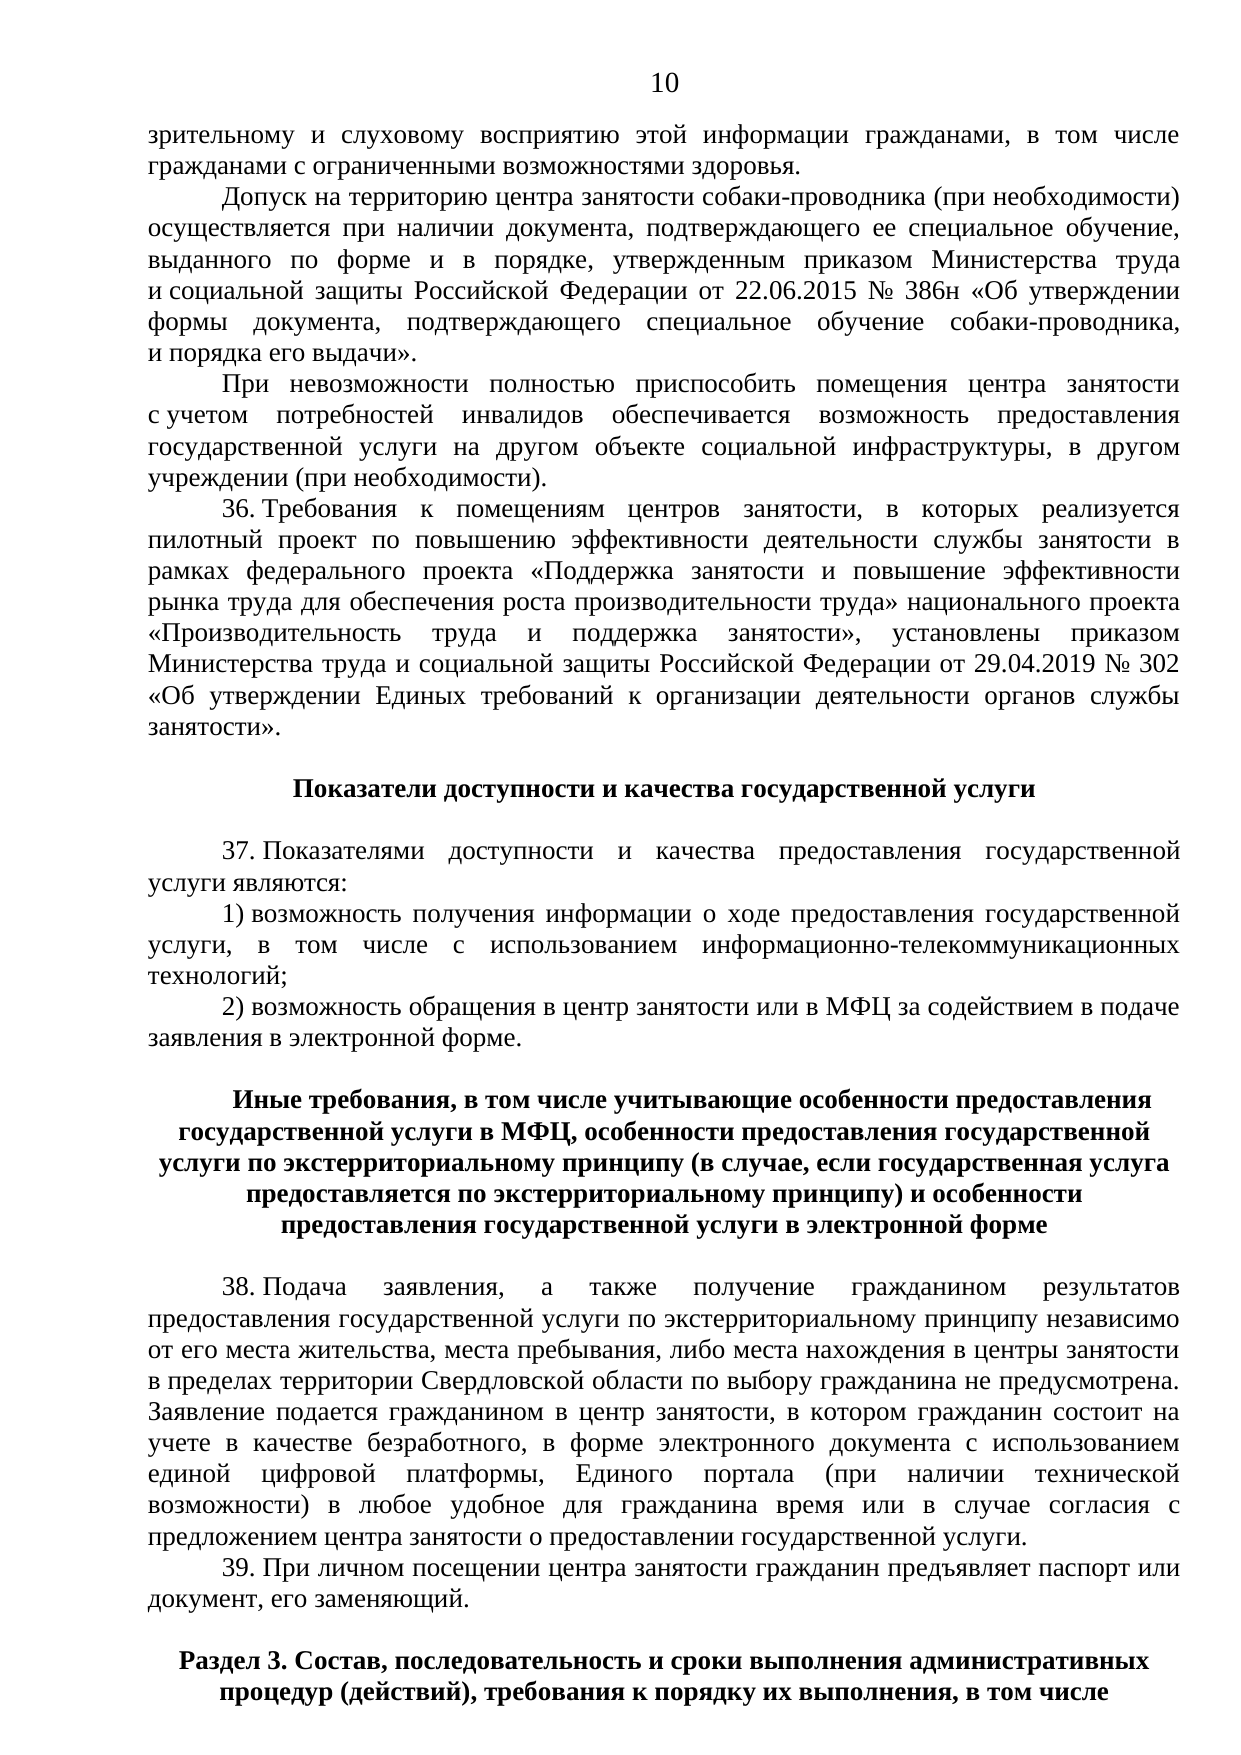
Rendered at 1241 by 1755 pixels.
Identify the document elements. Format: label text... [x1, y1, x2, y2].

text 36. Требования к помещениям центров занятости, в которых реализуется пилотный проект по повышению эффективности деятельности службы занятости в рамках федерального проекта «Поддержка занятости и повышение эффективности рынка труда для обеспечения роста производительности труда» национального проекта «Производительность труда и поддержка занятости», установлены приказом Министерства труда и социальной защиты Российской Федерации от 29.04.2019 № 302 «Об утверждении Единых требований к организации деятельности органов службы занятости». [148, 492, 1181, 741]
text Иные требования, в том числе учитывающие особенности предоставления государственной услуги в МФЦ, особенности предоставления государственной услуги по экстерриториальному принципу (в случае, если государственная услуга предоставляется по экстерриториальному принципу) и особенности предоставления государственной услуги в электронной форме [148, 1084, 1181, 1239]
text 2) возможность обращения в центр занятости или в МФЦ за содействием в подаче заявления в электронной форме. [148, 990, 1181, 1052]
text Допуск на территорию центра занятости собаки-проводника (при необходимости) осуществляется при наличии документа, подтверждающего ее специальное обучение, выданного по форме и в порядке, утвержденным приказом Министерства труда и социальной защиты Российской Федерации от 22.06.2015 № 386н «Об утверждении формы документа, подтверждающего специальное обучение собаки-проводника, и порядка его выдачи». [148, 180, 1181, 367]
text Показатели доступности и качества государственной услуги [148, 772, 1181, 803]
text 37. Показателями доступности и качества предоставления государственной услуги являются: [148, 834, 1181, 897]
text зрительному и слуховому восприятию этой информации гражданами, в том числе гражданами с ограниченными возможностями здоровья. [148, 118, 1181, 180]
text 39. При личном посещении центра занятости гражданин предъявляет паспорт или документ, его заменяющий. [148, 1551, 1181, 1613]
text 1) возможность получения информации о ходе предоставления государственной услуги, в том числе с использованием информационно-телекоммуникационных технологий; [148, 897, 1181, 990]
text Раздел 3. Состав, последовательность и сроки выполнения административных процедур (действий), требования к порядку их выполнения, в том числе [148, 1644, 1181, 1707]
text При невозможности полностью приспособить помещения центра занятости с учетом потребностей инвалидов обеспечивается возможность предоставления государственной услуги на другом объекте социальной инфраструктуры, в другом учреждении (при необходимости). [148, 367, 1181, 492]
text 38. Подача заявления, а также получение гражданином результатов предоставления государственной услуги по экстерриториальному принципу независимо от его места жительства, места пребывания, либо места нахождения в центры занятости в пределах территории Свердловской области по выбору гражданина не предусмотрена. Заявление подается гражданином в центр занятости, в котором гражданин состоит на учете в качестве безработного, в форме электронного документа с использованием единой цифровой платформы, Единого портала (при наличии технической возможности) в любое удобное для гражданина время или в случае согласия с предложением центра занятости о предоставлении государственной услуги. [148, 1271, 1181, 1551]
